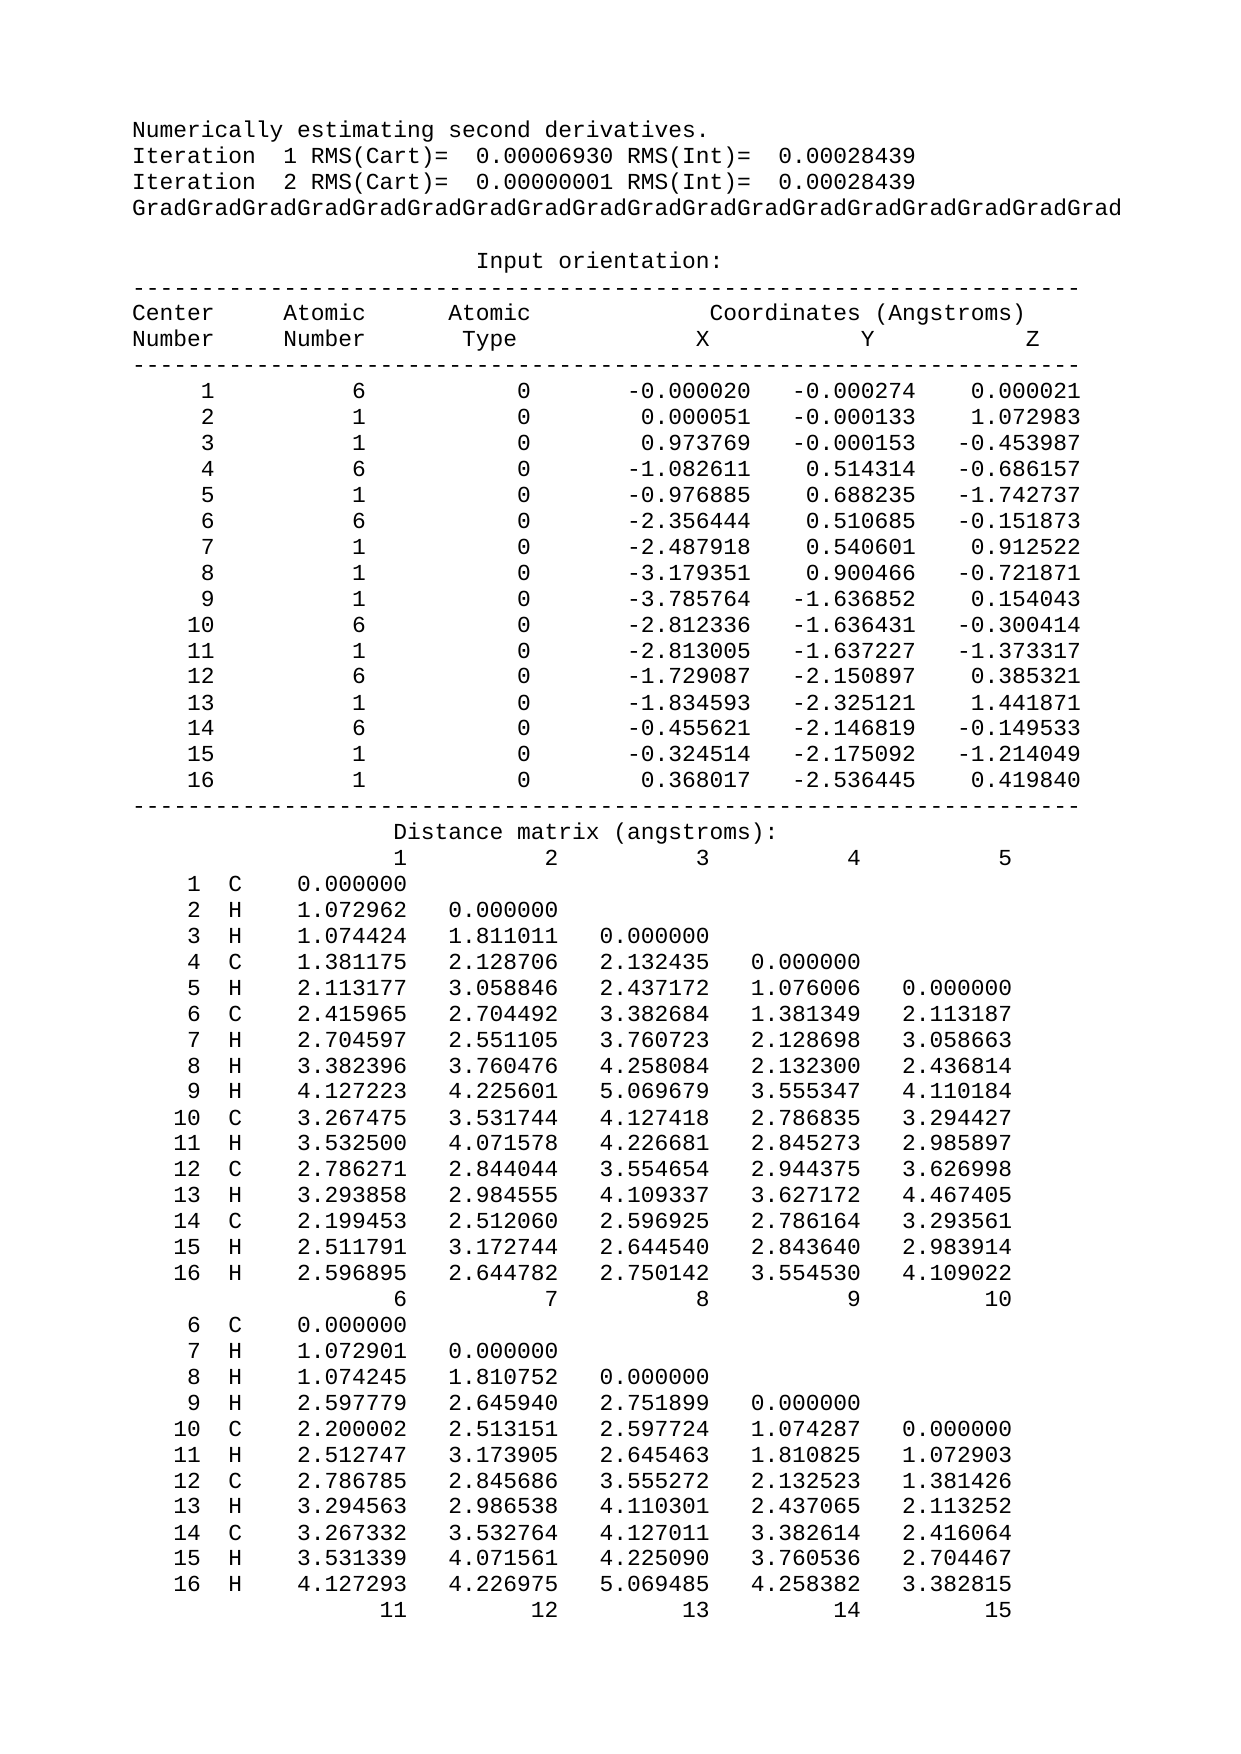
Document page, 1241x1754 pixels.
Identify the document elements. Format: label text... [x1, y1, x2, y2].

text 3 1 0 0.973769 -0.000153 -0.453987 [118, 431, 1122, 457]
text GradGradGradGradGradGradGradGradGradGradGradGradGradGradGradGradGradGrad [118, 196, 1122, 222]
text --------------------------------------------------------------------- [118, 354, 1122, 379]
text 15 H 3.531339 4.071561 4.225090 3.760536 2.704467 [118, 1547, 1122, 1573]
text 6 7 8 9 10 [118, 1287, 1122, 1313]
text 8 H 1.074245 1.810752 0.000000 [118, 1365, 1122, 1391]
text 12 C 2.786785 2.845686 3.555272 2.132523 1.381426 [118, 1469, 1122, 1495]
text Iteration 2 RMS(Cart)= 0.00000001 RMS(Int)= 0.00028439 [118, 170, 1122, 196]
text 8 H 3.382396 3.760476 4.258084 2.132300 2.436814 [118, 1054, 1122, 1080]
text 12 6 0 -1.729087 -2.150897 0.385321 [118, 665, 1122, 691]
text 6 6 0 -2.356444 0.510685 -0.151873 [118, 509, 1122, 535]
text 1 2 3 4 5 [118, 846, 1122, 872]
text 14 6 0 -0.455621 -2.146819 -0.149533 [118, 717, 1122, 743]
text 11 1 0 -2.813005 -1.637227 -1.373317 [118, 639, 1122, 665]
text 4 C 1.381175 2.128706 2.132435 0.000000 [118, 950, 1122, 976]
text 11 H 3.532500 4.071578 4.226681 2.845273 2.985897 [118, 1132, 1122, 1158]
text 7 H 2.704597 2.551105 3.760723 2.128698 3.058663 [118, 1028, 1122, 1054]
text 16 H 2.596895 2.644782 2.750142 3.554530 4.109022 [118, 1261, 1122, 1287]
text Input orientation: [118, 250, 1122, 276]
text 7 H 1.072901 0.000000 [118, 1339, 1122, 1365]
text 14 C 2.199453 2.512060 2.596925 2.786164 3.293561 [118, 1209, 1122, 1236]
text --------------------------------------------------------------------- [118, 794, 1122, 821]
text Center Atomic Atomic Coordinates (Angstroms) [118, 302, 1122, 328]
text 7 1 0 -2.487918 0.540601 0.912522 [118, 535, 1122, 561]
text 13 H 3.294563 2.986538 4.110301 2.437065 2.113252 [118, 1495, 1122, 1521]
text 9 H 4.127223 4.225601 5.069679 3.555347 4.110184 [118, 1080, 1122, 1106]
text 9 H 2.597779 2.645940 2.751899 0.000000 [118, 1391, 1122, 1417]
text 16 H 4.127293 4.226975 5.069485 4.258382 3.382815 [118, 1573, 1122, 1599]
text 15 1 0 -0.324514 -2.175092 -1.214049 [118, 743, 1122, 769]
text 2 H 1.072962 0.000000 [118, 898, 1122, 924]
text 5 1 0 -0.976885 0.688235 -1.742737 [118, 483, 1122, 509]
text 13 H 3.293858 2.984555 4.109337 3.627172 4.467405 [118, 1184, 1122, 1209]
text Number Number Type X Y Z [118, 328, 1122, 354]
text Numerically estimating second derivatives. [118, 118, 1122, 144]
text 14 C 3.267332 3.532764 4.127011 3.382614 2.416064 [118, 1521, 1122, 1547]
text 15 H 2.511791 3.172744 2.644540 2.843640 2.983914 [118, 1236, 1122, 1261]
text 4 6 0 -1.082611 0.514314 -0.686157 [118, 457, 1122, 483]
text 8 1 0 -3.179351 0.900466 -0.721871 [118, 561, 1122, 587]
text 1 6 0 -0.000020 -0.000274 0.000021 [118, 379, 1122, 406]
text --------------------------------------------------------------------- [118, 276, 1122, 302]
text 5 H 2.113177 3.058846 2.437172 1.076006 0.000000 [118, 976, 1122, 1002]
text Distance matrix (angstroms): [118, 821, 1122, 846]
text Iteration 1 RMS(Cart)= 0.00006930 RMS(Int)= 0.00028439 [118, 144, 1122, 170]
text 6 C 0.000000 [118, 1313, 1122, 1339]
text 12 C 2.786271 2.844044 3.554654 2.944375 3.626998 [118, 1158, 1122, 1184]
text 9 1 0 -3.785764 -1.636852 0.154043 [118, 587, 1122, 613]
text 16 1 0 0.368017 -2.536445 0.419840 [118, 769, 1122, 794]
text 10 C 2.200002 2.513151 2.597724 1.074287 0.000000 [118, 1417, 1122, 1443]
text 10 C 3.267475 3.531744 4.127418 2.786835 3.294427 [118, 1106, 1122, 1132]
text 2 1 0 0.000051 -0.000133 1.072983 [118, 406, 1122, 431]
text 11 12 13 14 15 [118, 1599, 1122, 1624]
text 13 1 0 -1.834593 -2.325121 1.441871 [118, 691, 1122, 717]
text 6 C 2.415965 2.704492 3.382684 1.381349 2.113187 [118, 1002, 1122, 1028]
text 10 6 0 -2.812336 -1.636431 -0.300414 [118, 613, 1122, 639]
text 3 H 1.074424 1.811011 0.000000 [118, 924, 1122, 950]
text 11 H 2.512747 3.173905 2.645463 1.810825 1.072903 [118, 1443, 1122, 1469]
text 1 C 0.000000 [118, 872, 1122, 898]
